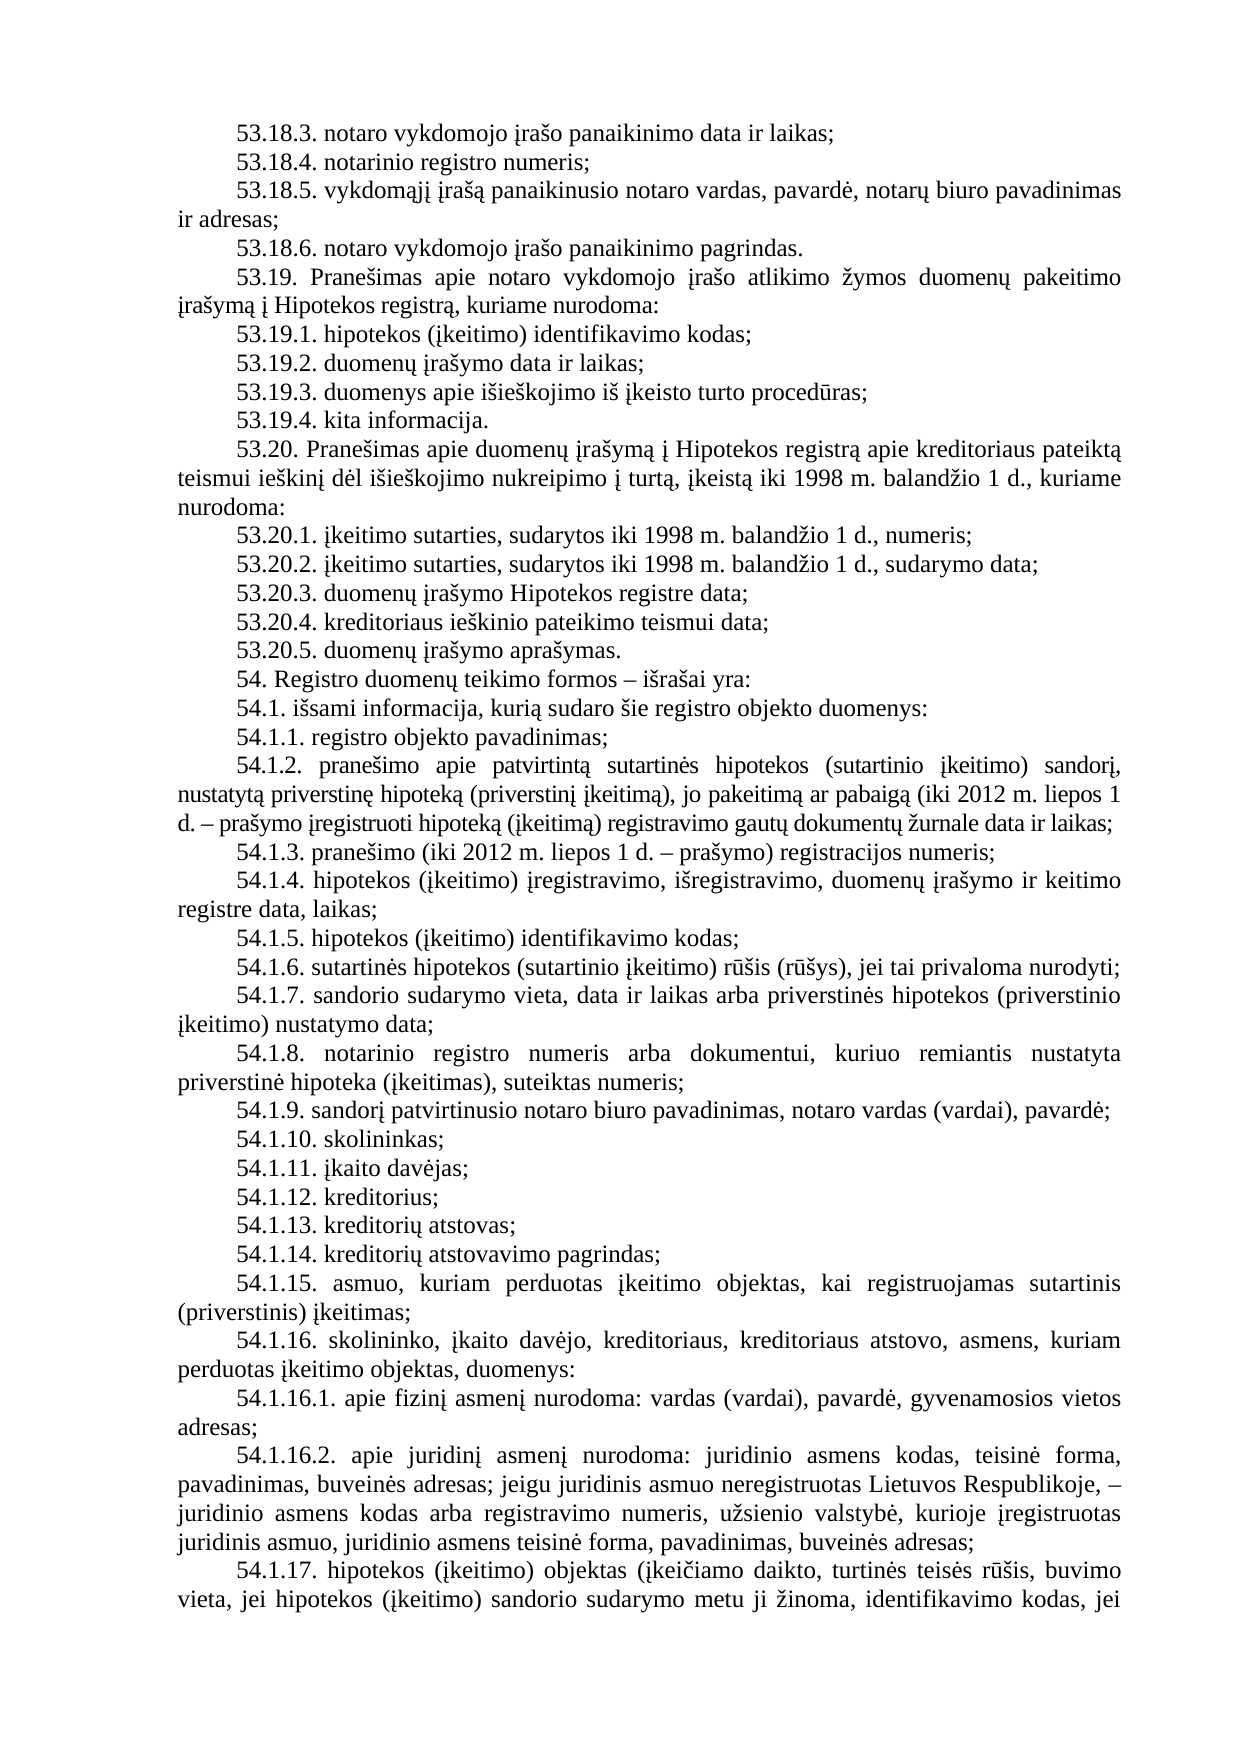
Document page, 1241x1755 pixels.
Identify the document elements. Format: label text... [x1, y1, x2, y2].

text 54.1.12. kreditorius; [177, 1182, 1122, 1211]
text 54.1.16.2. apie juridinį asmenį nurodoma: juridinio asmens kodas, teisinė forma, pavadinimas, buveinės adresas; jeigu juridinis asmuo neregistruotas Lietuvos Respublikoje, – juridinio asmens kodas arba registravimo numeris, užsienio valstybė, kurioje įregistruotas juridinis asmuo, juridinio asmens teisinė forma, pavadinimas, buveinės adresas; [177, 1441, 1122, 1556]
text 53.19.3. duomenys apie išieškojimo iš įkeisto turto procedūras; [177, 377, 1122, 406]
text 53.19.1. hipotekos (įkeitimo) identifikavimo kodas; [177, 319, 1122, 348]
text 54.1.13. kreditorių atstovas; [177, 1211, 1122, 1239]
text 53.18.4. notarinio registro numeris; [177, 147, 1122, 176]
text 53.20. Pranešimas apie duomenų įrašymą į Hipotekos registrą apie kreditoriaus pateiktą teismui ieškinį dėl išieškojimo nukreipimo į turtą, įkeistą iki 1998 m. balandžio 1 d., kuriame nurodoma: [177, 434, 1122, 521]
text 53.20.3. duomenų įrašymo Hipotekos registre data; [177, 578, 1122, 607]
text 54.1.3. pranešimo (iki 2012 m. liepos 1 d. – prašymo) registracijos numeris; [177, 837, 1122, 866]
text 54.1.11. įkaito davėjas; [177, 1153, 1122, 1182]
text 54.1.9. sandorį patvirtinusio notaro biuro pavadinimas, notaro vardas (vardai), pavardė; [177, 1096, 1122, 1124]
text 54.1.5. hipotekos (įkeitimo) identifikavimo kodas; [177, 923, 1122, 952]
text 53.18.5. vykdomąjį įrašą panaikinusio notaro vardas, pavardė, notarų biuro pavadinimas ir adresas; [177, 176, 1122, 233]
text 54.1. išsami informacija, kurią sudaro šie registro objekto duomenys: [177, 693, 1122, 722]
text 54.1.16. skolininko, įkaito davėjo, kreditoriaus, kreditoriaus atstovo, asmens, kuriam perduotas įkeitimo objektas, duomenys: [177, 1326, 1122, 1383]
text 54.1.8. notarinio registro numeris arba dokumentui, kuriuo remiantis nustatyta priverstinė hipoteka (įkeitimas), suteiktas numeris; [177, 1038, 1122, 1096]
text 53.18.3. notaro vykdomojo įrašo panaikinimo data ir laikas; [177, 118, 1122, 147]
text 53.20.5. duomenų įrašymo aprašymas. [177, 636, 1122, 664]
text 54.1.16.1. apie fizinį asmenį nurodoma: vardas (vardai), pavardė, gyvenamosios vietos adresas; [177, 1383, 1122, 1441]
text 53.20.4. kreditoriaus ieškinio pateikimo teismui data; [177, 607, 1122, 636]
text 53.20.2. įkeitimo sutarties, sudarytos iki 1998 m. balandžio 1 d., sudarymo data; [177, 549, 1122, 578]
text 54. Registro duomenų teikimo formos – išrašai yra: [177, 664, 1122, 693]
text 53.19. Pranešimas apie notaro vykdomojo įrašo atlikimo žymos duomenų pakeitimo įrašymą į Hipotekos registrą, kuriame nurodoma: [177, 262, 1122, 319]
text 53.20.1. įkeitimo sutarties, sudarytos iki 1998 m. balandžio 1 d., numeris; [177, 521, 1122, 549]
text 53.19.2. duomenų įrašymo data ir laikas; [177, 348, 1122, 377]
text 54.1.6. sutartinės hipotekos (sutartinio įkeitimo) rūšis (rūšys), jei tai privaloma nurodyti; [177, 952, 1122, 981]
text 54.1.10. skolininkas; [177, 1124, 1122, 1153]
text 54.1.15. asmuo, kuriam perduotas įkeitimo objektas, kai registruojamas sutartinis (priverstinis) įkeitimas; [177, 1268, 1122, 1326]
text 54.1.17. hipotekos (įkeitimo) objektas (įkeičiamo daikto, turtinės teisės rūšis, buvimo vieta, jei hipotekos (įkeitimo) sandorio sudarymo metu ji žinoma, identifikavimo kodas, jei [177, 1556, 1122, 1613]
text 54.1.1. registro objekto pavadinimas; [177, 722, 1122, 751]
text 54.1.4. hipotekos (įkeitimo) įregistravimo, išregistravimo, duomenų įrašymo ir keitimo registre data, laikas; [177, 866, 1122, 923]
text 54.1.2. pranešimo apie patvirtintą sutartinės hipotekos (sutartinio įkeitimo) sandorį, nustatytą priverstinę hipoteką (priverstinį įkeitimą), jo pakeitimą ar pabaigą (iki 2012 m. liepos 1 d. – prašymo įregistruoti hipoteką (įkeitimą) registravimo gautų dokumentų žurnale data ir laikas; [177, 751, 1122, 837]
text 53.19.4. kita informacija. [177, 406, 1122, 434]
text 53.18.6. notaro vykdomojo įrašo panaikinimo pagrindas. [177, 233, 1122, 262]
text 54.1.14. kreditorių atstovavimo pagrindas; [177, 1239, 1122, 1268]
text 54.1.7. sandorio sudarymo vieta, data ir laikas arba priverstinės hipotekos (priverstinio įkeitimo) nustatymo data; [177, 981, 1122, 1038]
